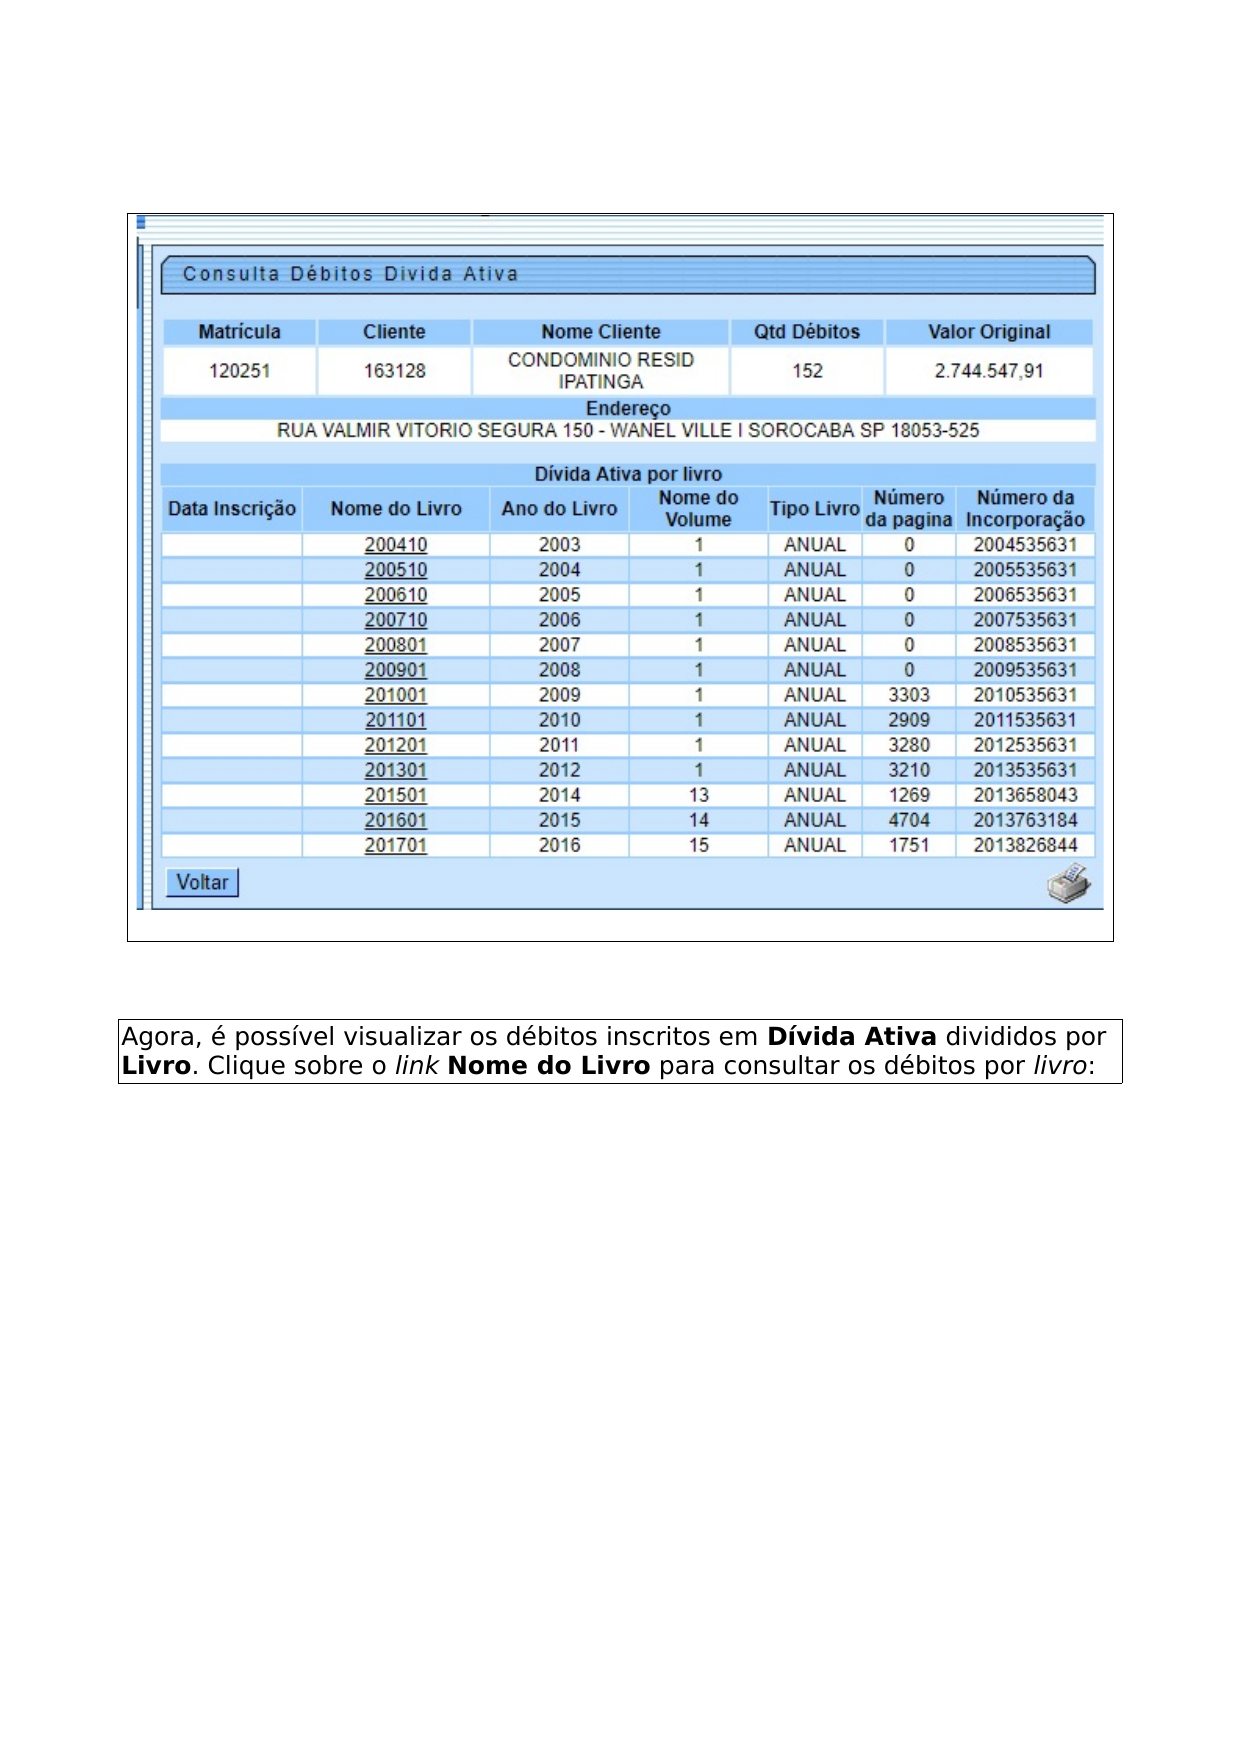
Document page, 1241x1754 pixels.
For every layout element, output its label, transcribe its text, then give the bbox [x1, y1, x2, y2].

table_header Agora, é possível visualizar os débitos inscritos em Dívida Ativa divididos por Livro. Clique sobre o link Nome do Livro para consultar os débitos por livro: [119, 1020, 1122, 1083]
table_header [128, 214, 1113, 941]
picture [136, 215, 1104, 910]
